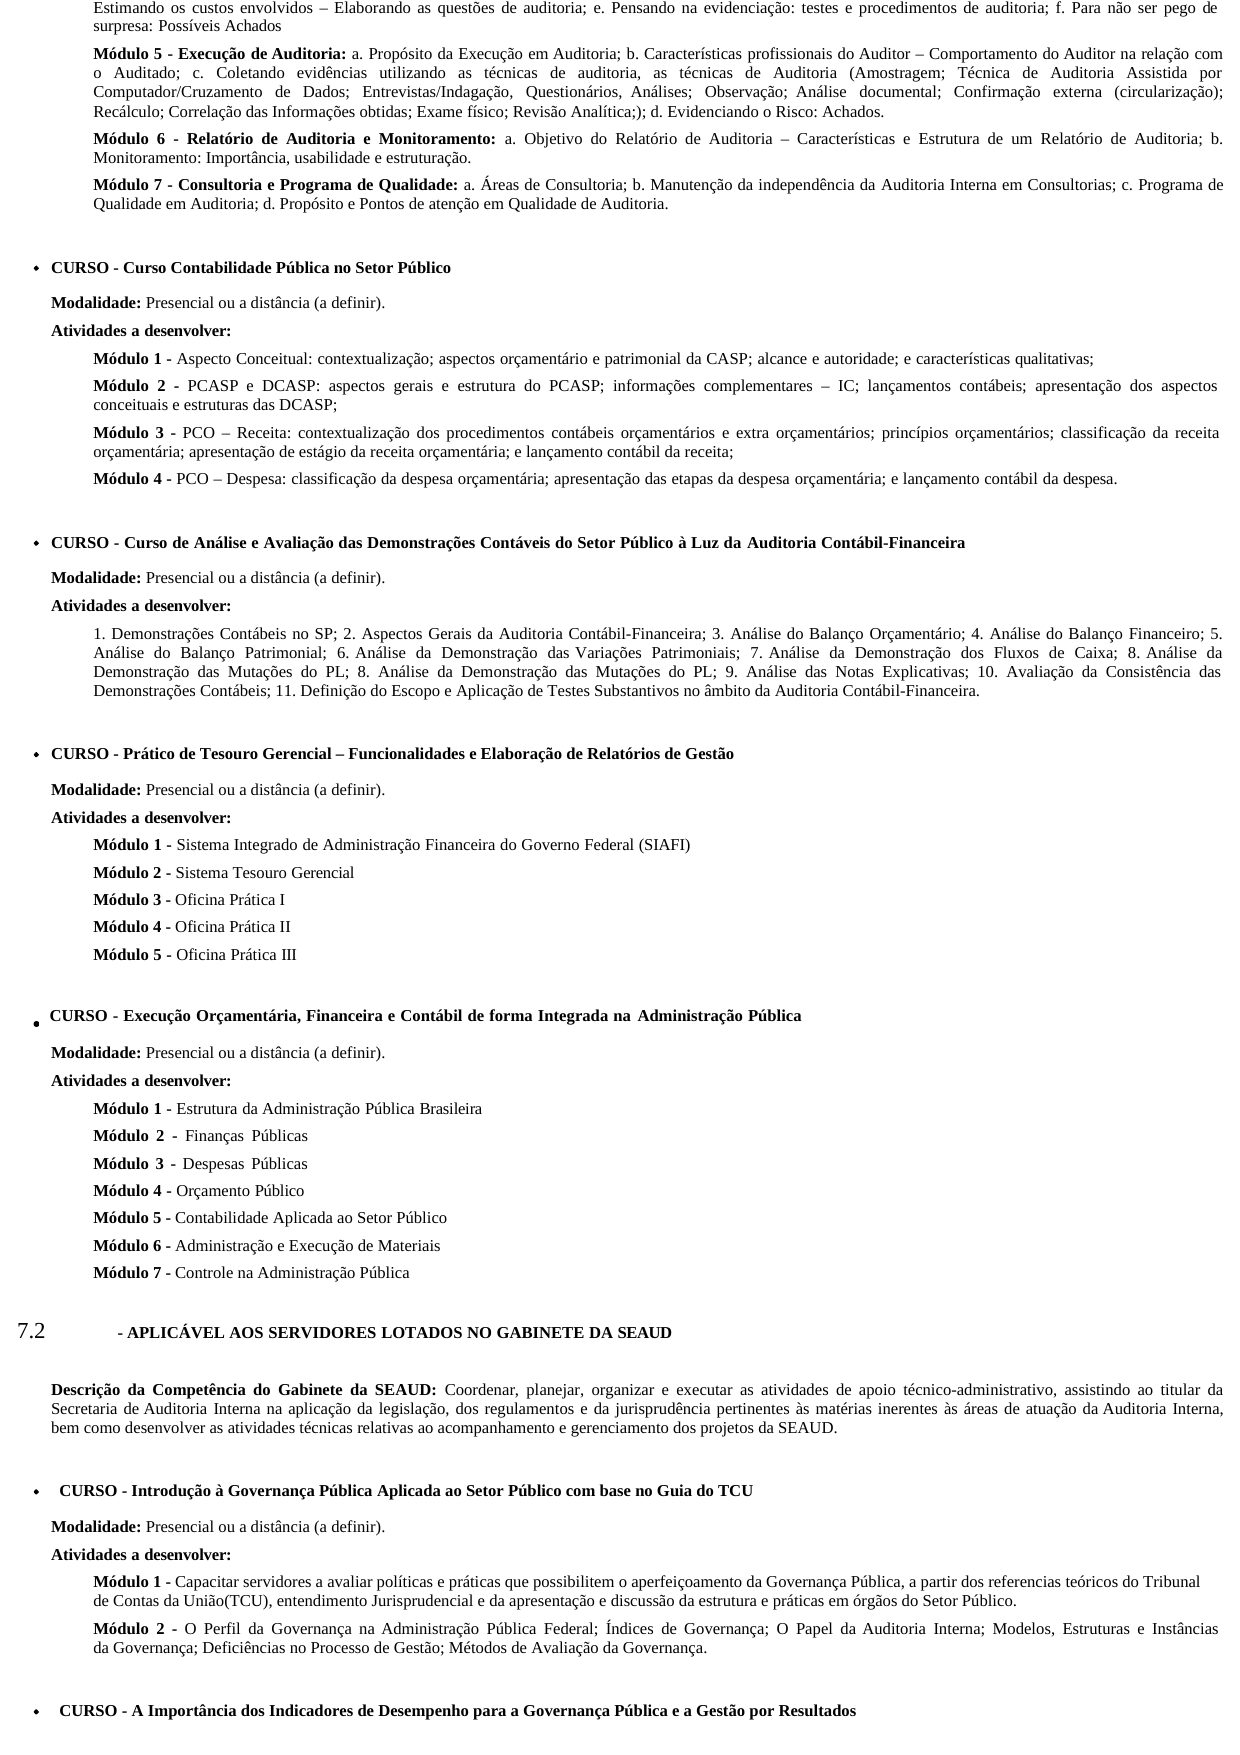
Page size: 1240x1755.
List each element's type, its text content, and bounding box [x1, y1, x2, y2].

text Módulo 3 - PCO – Receita: contextualização dos procedimentos contábeis orçamentários e extra orçamentários; princípios orçamentários; classificação da receita orçamentária; apresentação de estágio da receita orçamentária; e lançamento contábil da receita; [93, 422, 1239, 461]
text CURSO - Curso Contabilidade Pública no Setor Público Modalidade: Presencial ou a distância (a definir). [51, 241, 494, 312]
text Módulo 1 - Estrutura da Administração Pública Brasileira [93, 1099, 1239, 1118]
text Módulo 1 - Sistema Integrado de Administração Financeira do Governo Federal (SIAFI) [93, 835, 1239, 854]
text Módulo 6 - Relatório de Auditoria e Monitoramento: a. Objetivo do Relatório de Auditoria – Características e Estrutura de um Relatório de Auditoria; b. Monitoramento: Importância, usabilidade e estruturação. [93, 128, 1224, 167]
text Módulo 5 - Contabilidade Aplicada ao Setor Público Módulo 6 - Administração e Execução de Materiais Módulo 7 - Controle na Administração Pública [93, 1208, 494, 1282]
subtitle Atividades a desenvolver: [51, 807, 1239, 827]
text Módulo 1 - Capacitar servidores a avaliar políticas e práticas que possibilitem o aperfeiçoamento da Governança Pública, a partir dos referencias teóricos do Tribunal de Contas da União(TCU), entendimento Jurisprudencial e da apresentação e discussão da estrutura e práticas em órgãos do Setor Público. [93, 1572, 1215, 1610]
text 1. Demonstrações Contábeis no SP; 2. Aspectos Gerais da Auditoria Contábil-Financeira; 3. Análise do Balanço Orçamentário; 4. Análise do Balanço Financeiro; 5. Análise do Balanço Patrimonial; 6. Análise da Demonstração das Variações Patrimoniais; 7. Análise da Demonstração dos Fluxos de Caixa; 8. Análise da Demonstração das Mutações do PL; 8. Análise da Demonstração das Mutações do PL; 9. Análise das Notas Explicativas; 10. Avaliação da Consistência das Demonstrações Contábeis; 11. Definição do Escopo e Aplicação de Testes Substantivos no âmbito da Auditoria Contábil-Financeira. [93, 623, 1224, 700]
text Módulo 2 - PCASP e DCASP: aspectos gerais e estrutura do PCASP; informações complementares – IC; lançamentos contábeis; apresentação dos aspectos conceituais e estruturas das DCASP; [93, 376, 1239, 414]
text CURSO - Curso de Análise e Avaliação das Demonstrações Contáveis do Setor Público à Luz da Auditoria Contábil-Financeira Modalidade: Presencial ou a distância (a definir). [51, 516, 966, 587]
text CURSO - Prático de Tesouro Gerencial – Funcionalidades e Elaboração de Relatórios de Gestão Modalidade: Presencial ou a distância (a definir). [51, 728, 749, 799]
text Módulo 2 - Finanças Públicas Módulo 3 - Despesas Públicas Módulo 4 - Orçamento Público [93, 1126, 308, 1200]
subtitle Atividades a desenvolver: [51, 1544, 1239, 1564]
text CURSO - A Importância dos Indicadores de Desempenho para a Governança Pública e a Gestão por Resultados [51, 1685, 944, 1720]
text surpresa: Possíveis Achados [93, 16, 1239, 36]
text Módulo 5 - Execução de Auditoria: a. Propósito da Execução em Auditoria; b. Características profissionais do Auditor – Comportamento do Auditor na relação com o Auditado; c. Coletando evidências utilizando as técnicas de auditoria, as técnicas de Auditoria (Amostragem; Técnica de Auditoria Assistida por Computador/Cruzamento de Dados; Entrevistas/Indagação, Questionários, Análises; Observação; Análise documental; Confirmação externa (circularização); Recálculo; Correlação das Informações obtidas; Exame físico; Revisão Analítica;); d. Evidenciando o Risco: Achados. [93, 44, 1224, 121]
text Módulo 4 - PCO – Despesa: classificação da despesa orçamentária; apresentação das etapas da despesa orçamentária; e lançamento contábil da despesa. [93, 469, 1239, 488]
text CURSO - Introdução à Governança Pública Aplicada ao Setor Público com base no Guia do TCU Modalidade: Presencial ou a distância (a definir). [51, 1465, 841, 1536]
subtitle Atividades a desenvolver: [51, 596, 1239, 615]
text Descrição da Competência do Gabinete da SEAUD: Coordenar, planejar, organizar e executar as atividades de apoio técnico-administrativo, assistindo ao titular da Secretaria de Auditoria Interna na aplicação da legislação, dos regulamentos e da jurisprudência pertinentes às matérias inerentes às áreas de atuação da Auditoria Interna, bem como desenvolver as atividades técnicas relativas ao acompanhamento e gerenciamento dos projetos da SEAUD. [51, 1379, 1224, 1437]
text Módulo 2 - Sistema Tesouro Gerencial [93, 862, 1239, 882]
text Módulo 7 - Consultoria e Programa de Qualidade: a. Áreas de Consultoria; b. Manutenção da independência da Auditoria Interna em Consultorias; c. Programa de Qualidade em Auditoria; d. Propósito e Pontos de atenção em Qualidade de Auditoria. [93, 175, 1224, 213]
text Módulo 2 - O Perfil da Governança na Administração Pública Federal; Índices de Governança; O Papel da Auditoria Interna; Modelos, Estruturas e Instâncias da Governança; Deficiências no Processo de Gestão; Métodos de Avaliação da Governança. [93, 1619, 1232, 1657]
text Módulo 1 - Aspecto Conceitual: contextualização; aspectos orçamentário e patrimonial da CASP; alcance e autoridade; e características qualitativas; [93, 348, 1239, 368]
text CURSO - Execução Orçamentária, Financeira e Contábil de forma Integrada na Administração Pública Modalidade: Presencial ou a distância (a definir). [34, 992, 802, 1062]
subtitle Atividades a desenvolver: [51, 321, 1239, 340]
subtitle Atividades a desenvolver: [51, 1071, 1239, 1090]
text Estimando os custos envolvidos – Elaborando as questões de auditoria; e. Pensando na evidenciação: testes e procedimentos de auditoria; f. Para não ser pego de [93, 0, 1239, 16]
list - APLICÁVEL AOS SERVIDORES LOTADOS NO GABINETE DA SEAUD [17, 1317, 1239, 1344]
text Módulo 3 - Oficina Prática I Módulo 4 - Oficina Prática II Módulo 5 - Oficina Prática III [93, 890, 339, 963]
